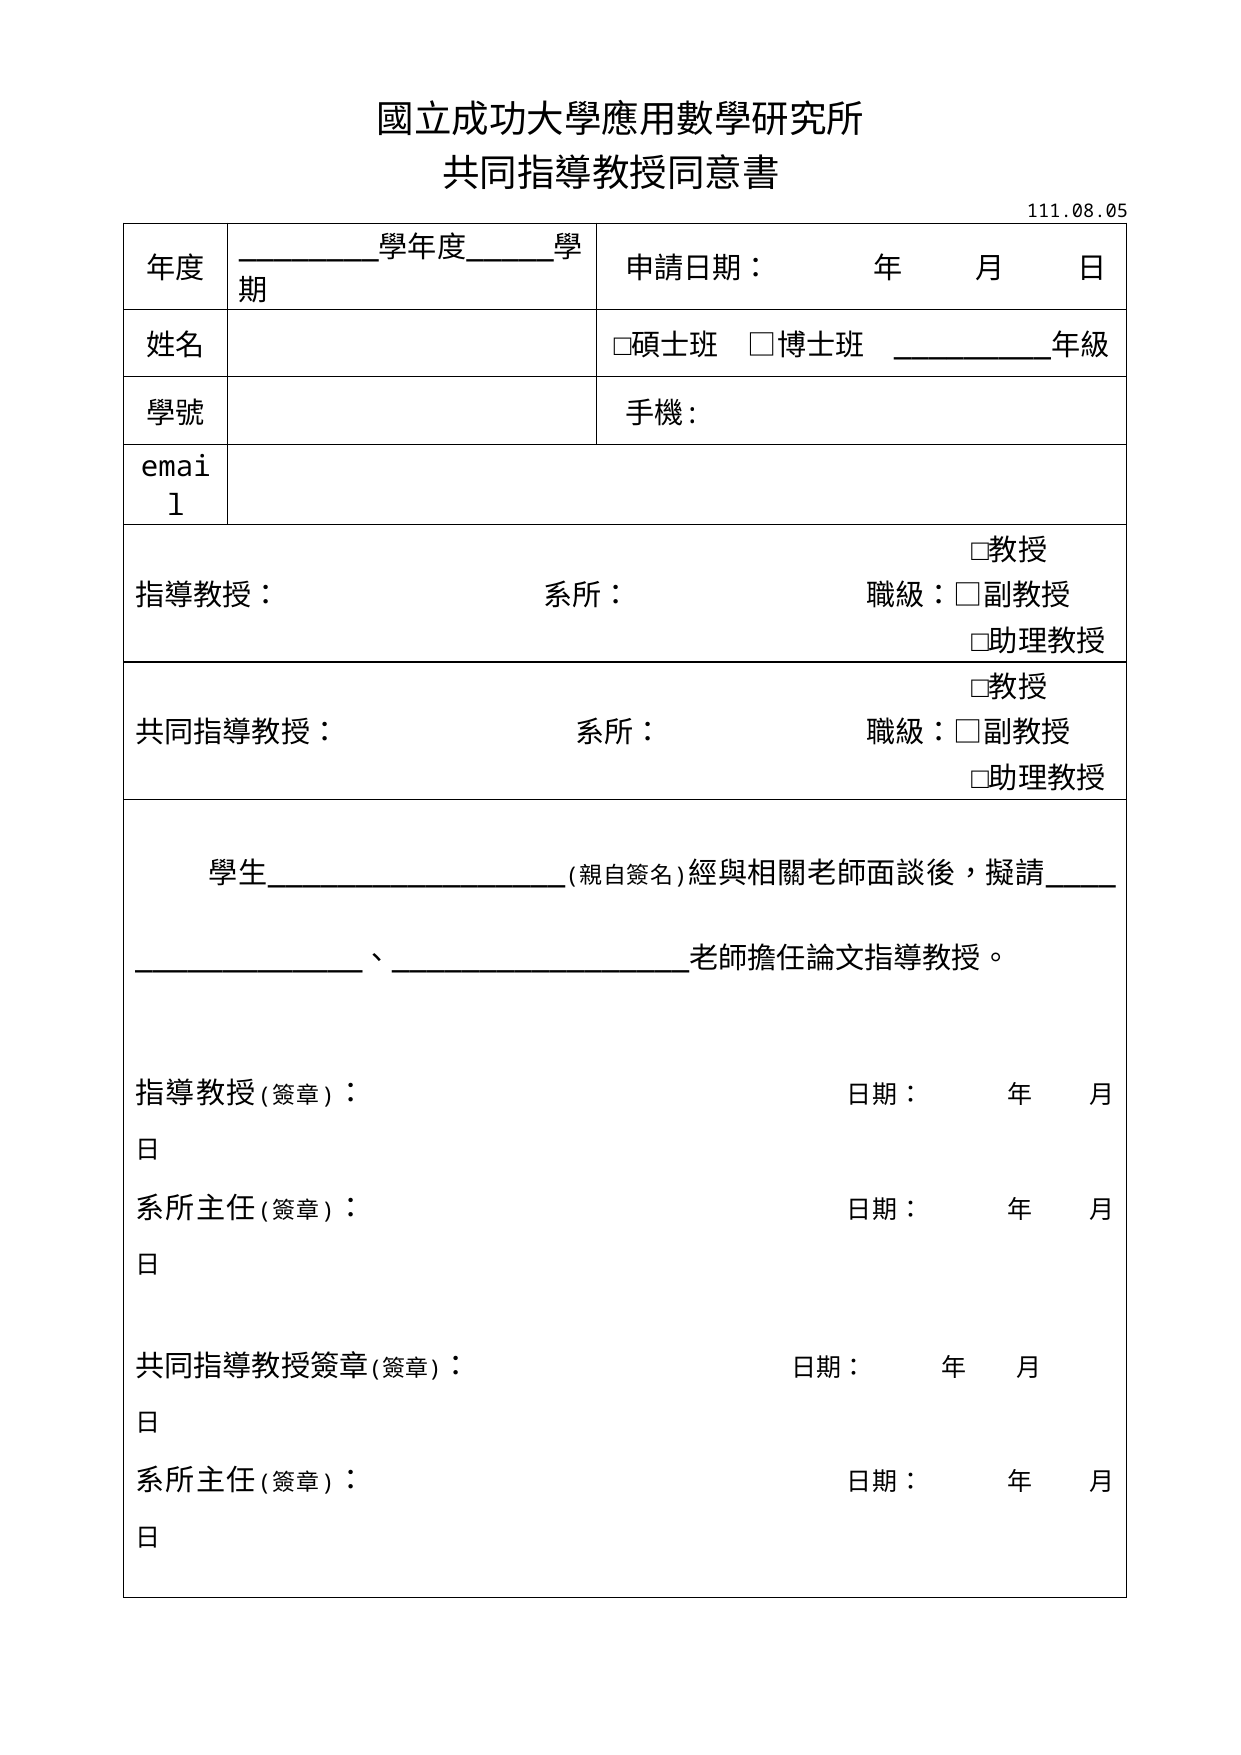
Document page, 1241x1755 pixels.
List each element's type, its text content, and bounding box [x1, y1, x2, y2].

text 國立成功大學應用數學研究所 [112, 89, 1128, 143]
table_header 年度 [124, 224, 227, 308]
table_cell [124, 525, 865, 570]
table_cell 學號 [124, 377, 227, 444]
table_cell 職級：□副教授 [865, 707, 1126, 753]
table_cell 學生_________________(親自簽名)經與相關老師面談後，擬請_________________、_________________老師擔任論文指導教授。 指導教授(簽章)： 日期： 年 月 日 系所主任(簽章)： 日期： 年 月 日 共同指導教授簽章(簽章)： 日期： 年 月 日 系所主任(簽章)： 日期： 年 月 日 [124, 800, 1126, 1597]
table_cell 職級：□副教授 [865, 570, 1126, 616]
table_cell 手機: [597, 377, 1126, 444]
table_cell □助理教授 [865, 616, 1126, 661]
table_cell □碩士班 □博士班 _________年級 [597, 310, 1126, 376]
table_cell 姓名 [124, 310, 227, 376]
table_header 申請日期： 年 月 日 [597, 224, 1126, 308]
table_cell □教授 [865, 663, 1126, 707]
table_cell [124, 753, 865, 799]
table_cell [124, 663, 865, 707]
table_cell □教授 [865, 525, 1126, 570]
table_cell [228, 445, 1126, 524]
table_cell 指導教授： 系所： [124, 570, 865, 616]
table_cell [228, 310, 596, 376]
text 111.08.05 [112, 197, 1128, 223]
table_cell [228, 377, 596, 444]
table_cell email [124, 445, 227, 524]
table_cell 共同指導教授： 系所： [124, 707, 865, 753]
table_cell [124, 616, 865, 661]
table_cell □助理教授 [865, 753, 1126, 799]
text 共同指導教授同意書 [112, 143, 1128, 197]
table_header ________學年度_____學期 [228, 224, 596, 308]
